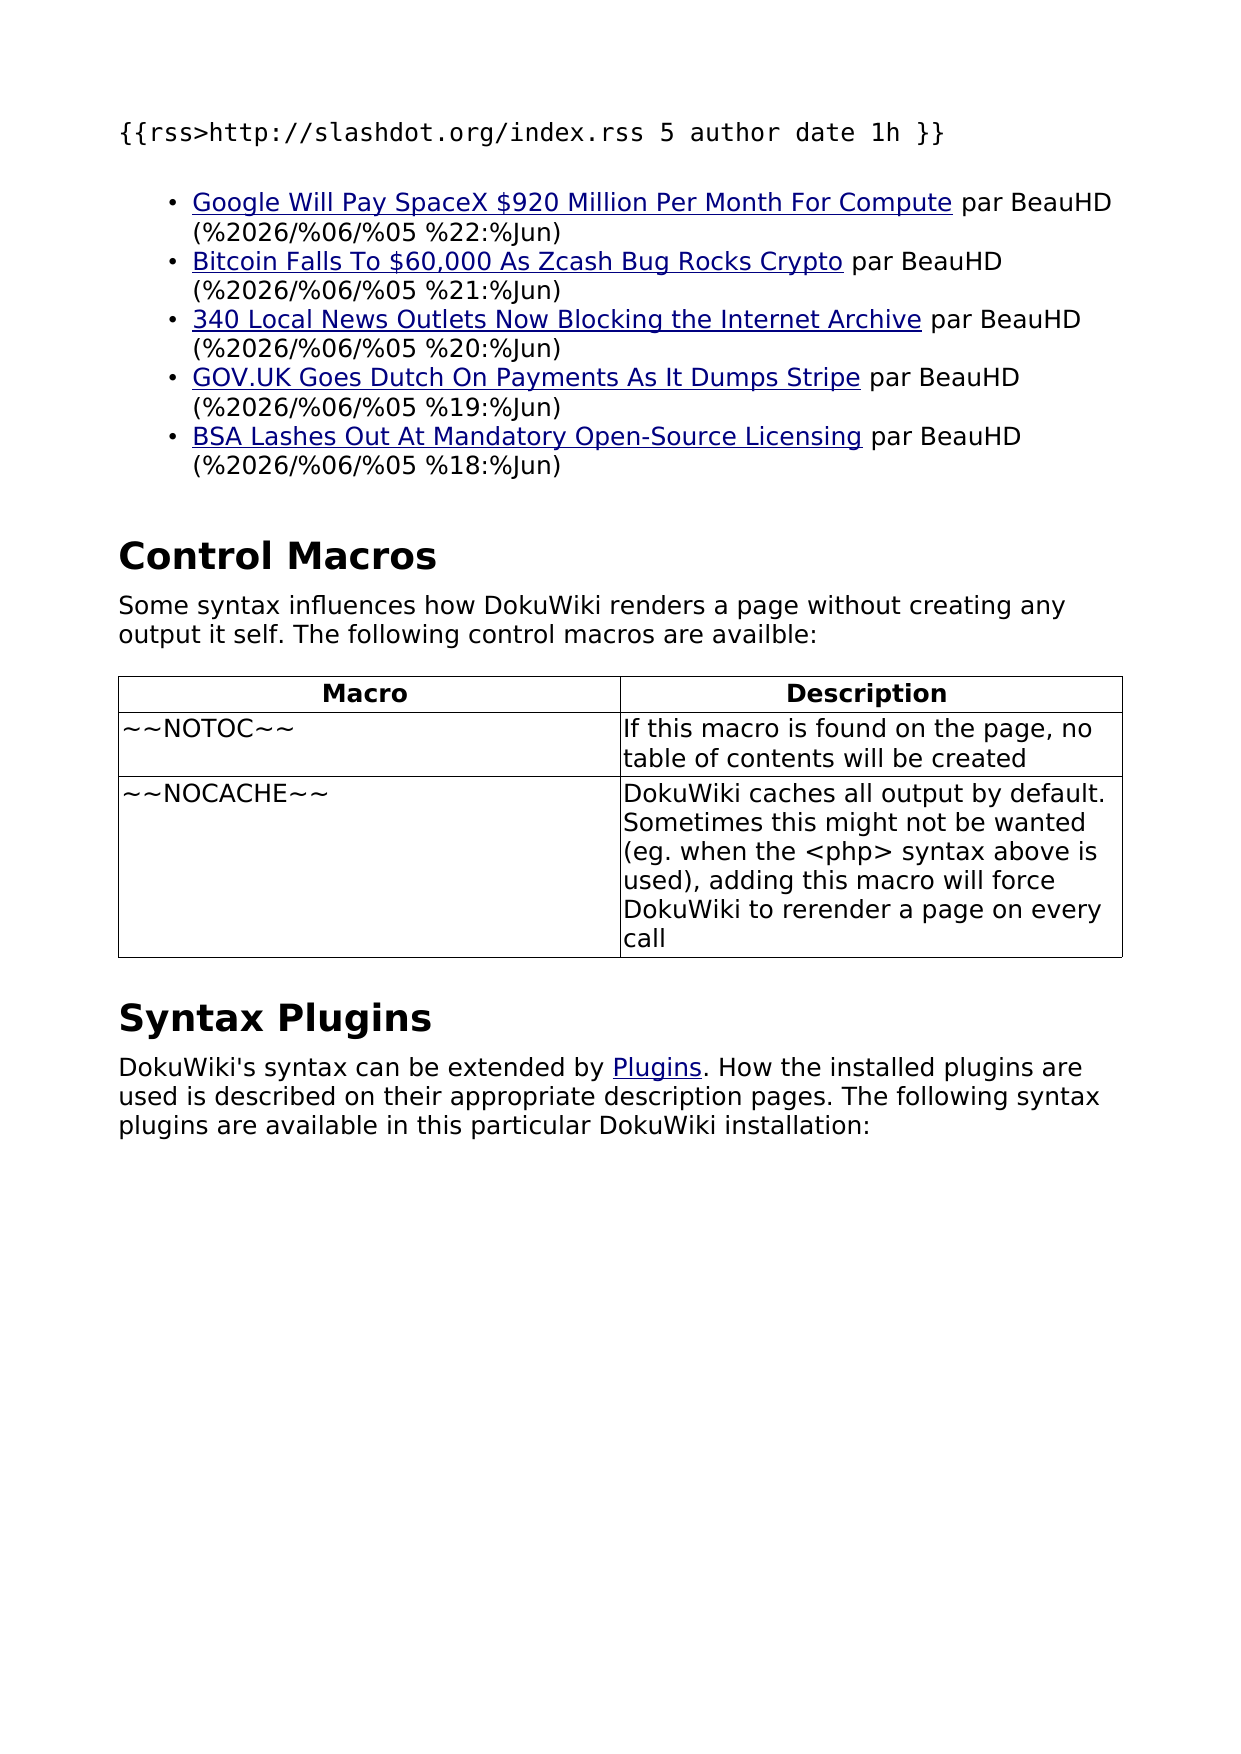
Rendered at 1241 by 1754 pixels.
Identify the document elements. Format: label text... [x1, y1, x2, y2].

text DokuWiki's syntax can be extended by Plugins. How the installed plugins are used is described on their appropriate description pages. The following syntax plugins are available in this particular DokuWiki installation: [118, 1053, 1122, 1140]
text {{rss>http://slashdot.org/index.rss 5 author date 1h }} [118, 118, 1122, 147]
table_header Description [621, 677, 1122, 712]
list 340 Local News Outlets Now Blocking the Internet Archive par BeauHD (%2026/%06/%05 %20:%Jun) [177, 305, 1122, 363]
list Google Will Pay SpaceX $920 Million Per Month For Compute par BeauHD (%2026/%06/%05 %22:%Jun) [177, 188, 1122, 247]
table_header Macro [119, 677, 620, 712]
table_cell If this macro is found on the page, no table of contents will be created [621, 713, 1122, 776]
table_cell ~~NOTOC~~ [119, 713, 620, 776]
list Bitcoin Falls To $60,000 As Zcash Bug Rocks Crypto par BeauHD (%2026/%06/%05 %21:%Jun) [177, 247, 1122, 305]
list GOV.UK Goes Dutch On Payments As It Dumps Stripe par BeauHD (%2026/%06/%05 %19:%Jun) [177, 363, 1122, 422]
subtitle Syntax Plugins [118, 997, 1122, 1040]
table_cell ~~NOCACHE~~ [119, 777, 620, 957]
subtitle Control Macros [118, 535, 1122, 578]
text Some syntax influences how DokuWiki renders a page without creating any output it self. The following control macros are availble: [118, 591, 1122, 649]
list BSA Lashes Out At Mandatory Open-Source Licensing par BeauHD (%2026/%06/%05 %18:%Jun) [177, 422, 1122, 480]
table_cell DokuWiki caches all output by default. Sometimes this might not be wanted (eg. when the <php> syntax above is used), adding this macro will force DokuWiki to rerender a page on every call [621, 777, 1122, 957]
